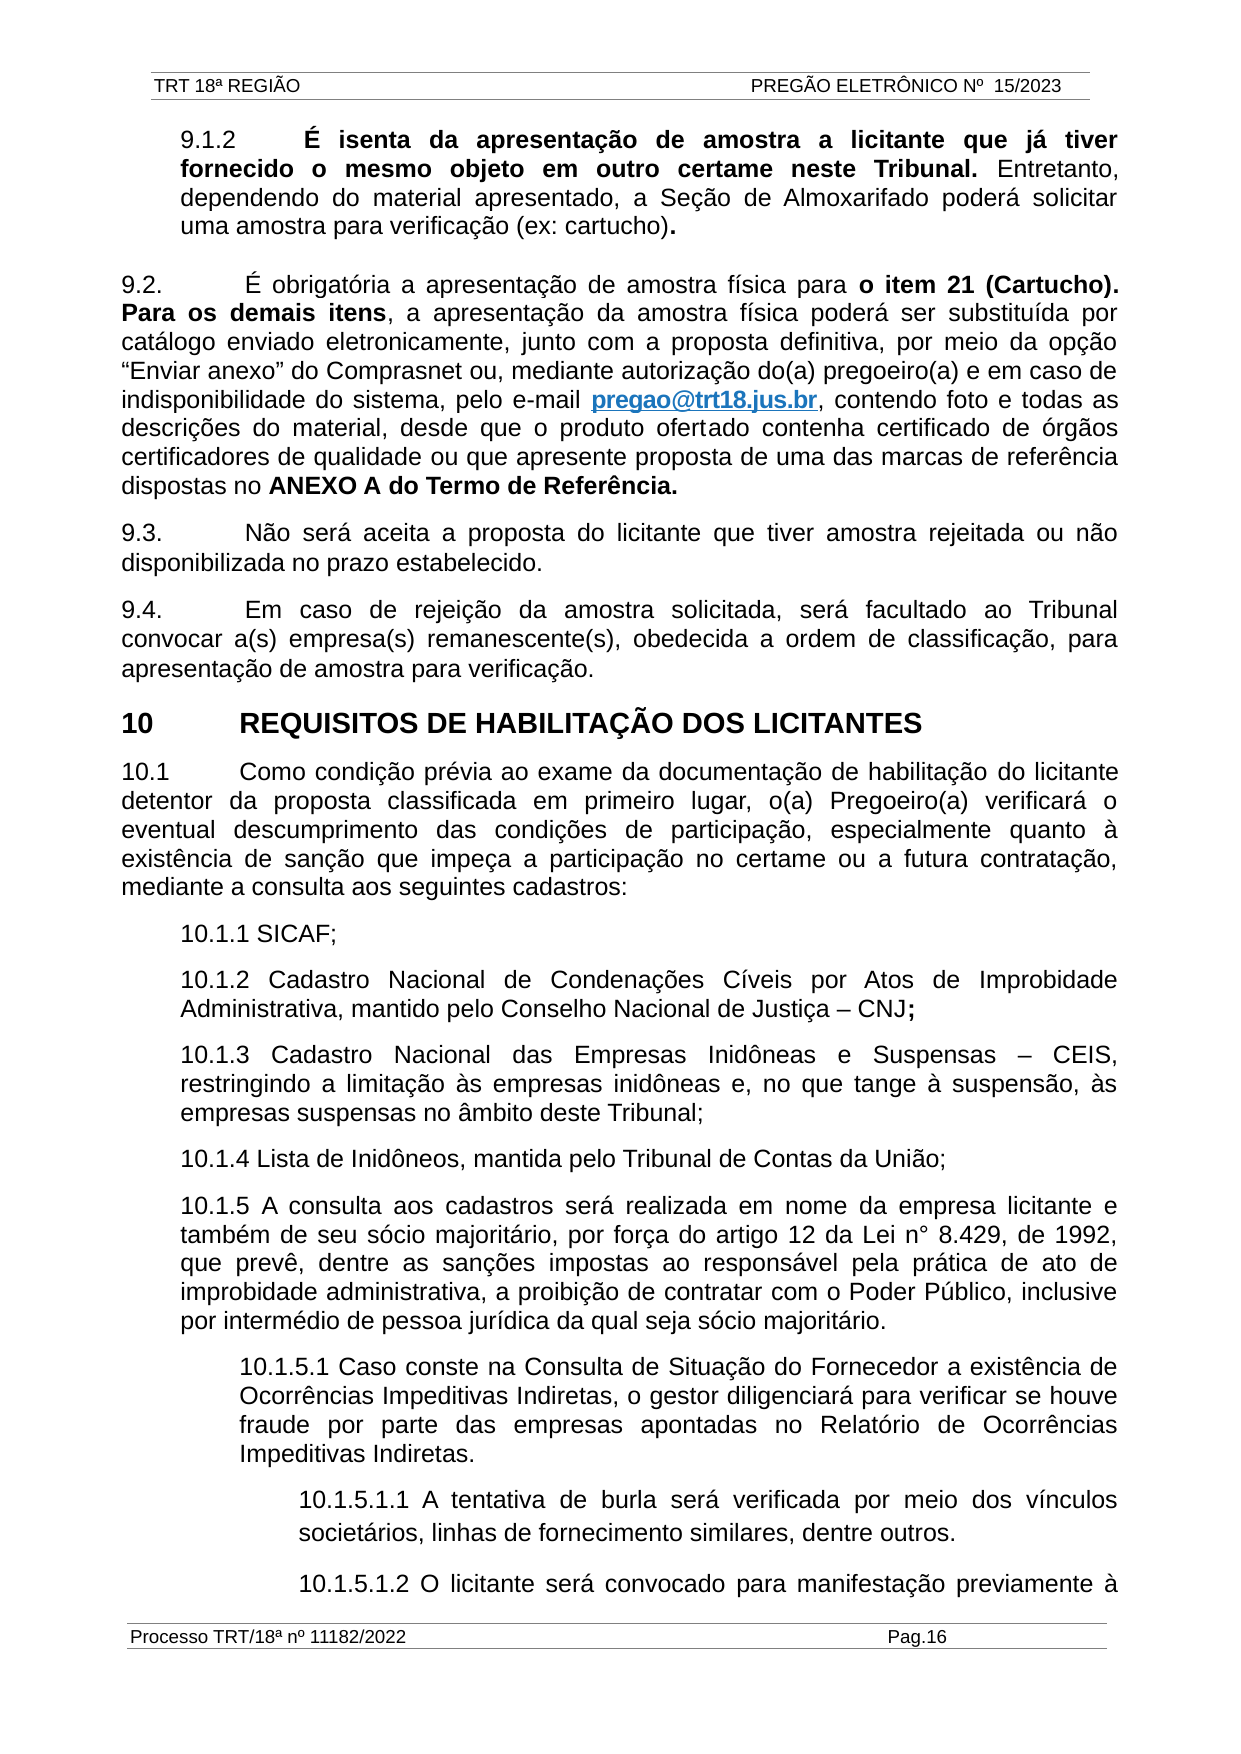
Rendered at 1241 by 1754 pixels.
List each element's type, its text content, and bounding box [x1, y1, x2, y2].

text 10.1 Como condição prévia ao exame da documentação de habilitação do licitante detentor da proposta classificada em primeiro lugar, o(a) Pregoeiro(a) verificará o eventual descumprimento das condições de participação, especialmente quanto à existência de sanção que impeça a participação no certame ou a futura contratação, mediante a consulta aos seguintes cadastros: [121, 757, 1119, 901]
text 10.1.5 A consulta aos cadastros será realizada em nome da empresa licitante e também de seu sócio majoritário, por força do artigo 12 da Lei n° 8.429, de 1992, que prevê, dentre as sanções impostas ao responsável pela prática de ato de improbidade administrativa, a proibição de contratar com o Poder Público, inclusive por intermédio de pessoa jurídica da qual seja sócio majoritário. [180, 1191, 1119, 1334]
text 10.1.2 Cadastro Nacional de Condenações Cíveis por Atos de Improbidade Administrativa, mantido pelo Conselho Nacional de Justiça – CNJ; [180, 965, 1119, 1023]
text 10.1.4 Lista de Inidôneos, mantida pelo Tribunal de Contas da União; [180, 1144, 1119, 1173]
text 10 REQUISITOS DE HABILITAÇÃO DOS LICITANTES [121, 706, 1119, 739]
text 9.3. Não será aceita a proposta do licitante que tiver amostra rejeitada ou não disponibilizada no prazo estabelecido. [121, 517, 1119, 576]
text 9.1.2 É isenta da apresentação de amostra a licitante que já tiver fornecido o mesmo objeto em outro certame neste Tribunal. Entretanto, dependendo do material apresentado, a Seção de Almoxarifado poderá solicitar uma amostra para verificação (ex: cartucho). [180, 125, 1119, 240]
text 10.1.1 SICAF; [180, 919, 1119, 947]
list 10.1.5.1.1 A tentativa de burla será verificada por meio dos vínculos societários, linhas de fornecimento similares, dentre outros. [298, 1485, 1119, 1547]
text 10.1.5.1.2 O licitante será convocado para manifestação previamente à [298, 1569, 1119, 1597]
text 9.4. Em caso de rejeição da amostra solicitada, será facultado ao Tribunal convocar a(s) empresa(s) remanescente(s), obedecida a ordem de classificação, para apresentação de amostra para verificação. [121, 594, 1119, 682]
text 10.1.3 Cadastro Nacional das Empresas Inidôneas e Suspensas – CEIS, restringindo a limitação às empresas inidôneas e, no que tange à suspensão, às empresas suspensas no âmbito deste Tribunal; [180, 1040, 1119, 1127]
text 9.2. É obrigatória a apresentação de amostra física para o item 21 (Cartucho). Para os demais itens, a apresentação da amostra física poderá ser substituída por catálogo enviado eletronicamente, junto com a proposta definitiva, por meio da opção “Enviar anexo” do Comprasnet ou, mediante autorização do(a) pregoeiro(a) e em caso de indisponibilidade do sistema, pelo e-mail pregao@trt18.jus.br, contendo foto e todas as descrições do material, desde que o produto ofertado contenha certificado de órgãos certificadores de qualidade ou que apresente proposta de uma das marcas de referência dispostas no ANEXO A do Termo de Referência. [121, 269, 1119, 499]
text 10.1.5.1 Caso conste na Consulta de Situação do Fornecedor a existência de Ocorrências Impeditivas Indiretas, o gestor diligenciará para verificar se houve fraude por parte das empresas apontadas no Relatório de Ocorrências Impeditivas Indiretas. [239, 1352, 1119, 1467]
